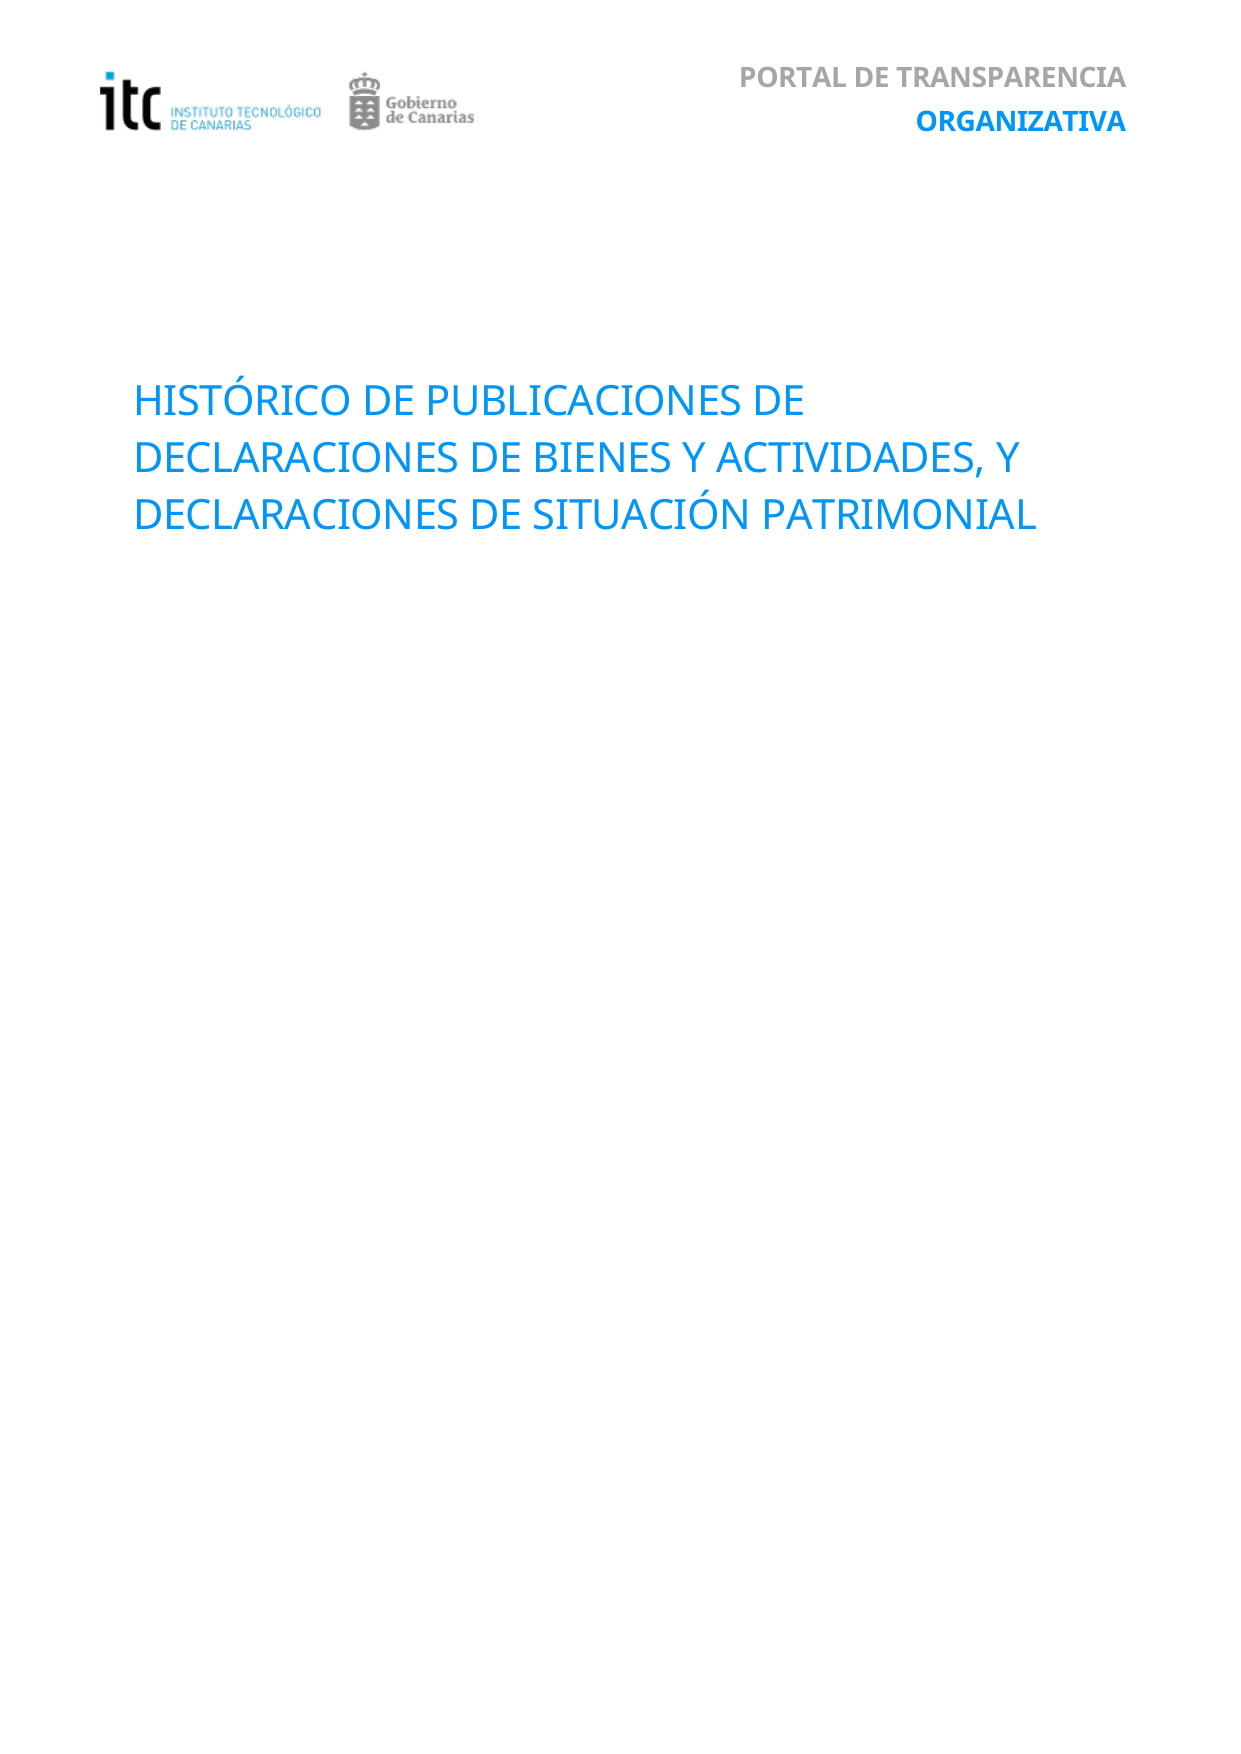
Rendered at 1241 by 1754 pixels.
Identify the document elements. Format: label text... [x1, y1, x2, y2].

subtitle HISTÓRICO DE PUBLICACIONES DE DECLARACIONES DE BIENES Y ACTIVIDADES, Y DECLARACIONES DE SITUACIÓN PATRIMONIAL [133, 371, 1063, 541]
